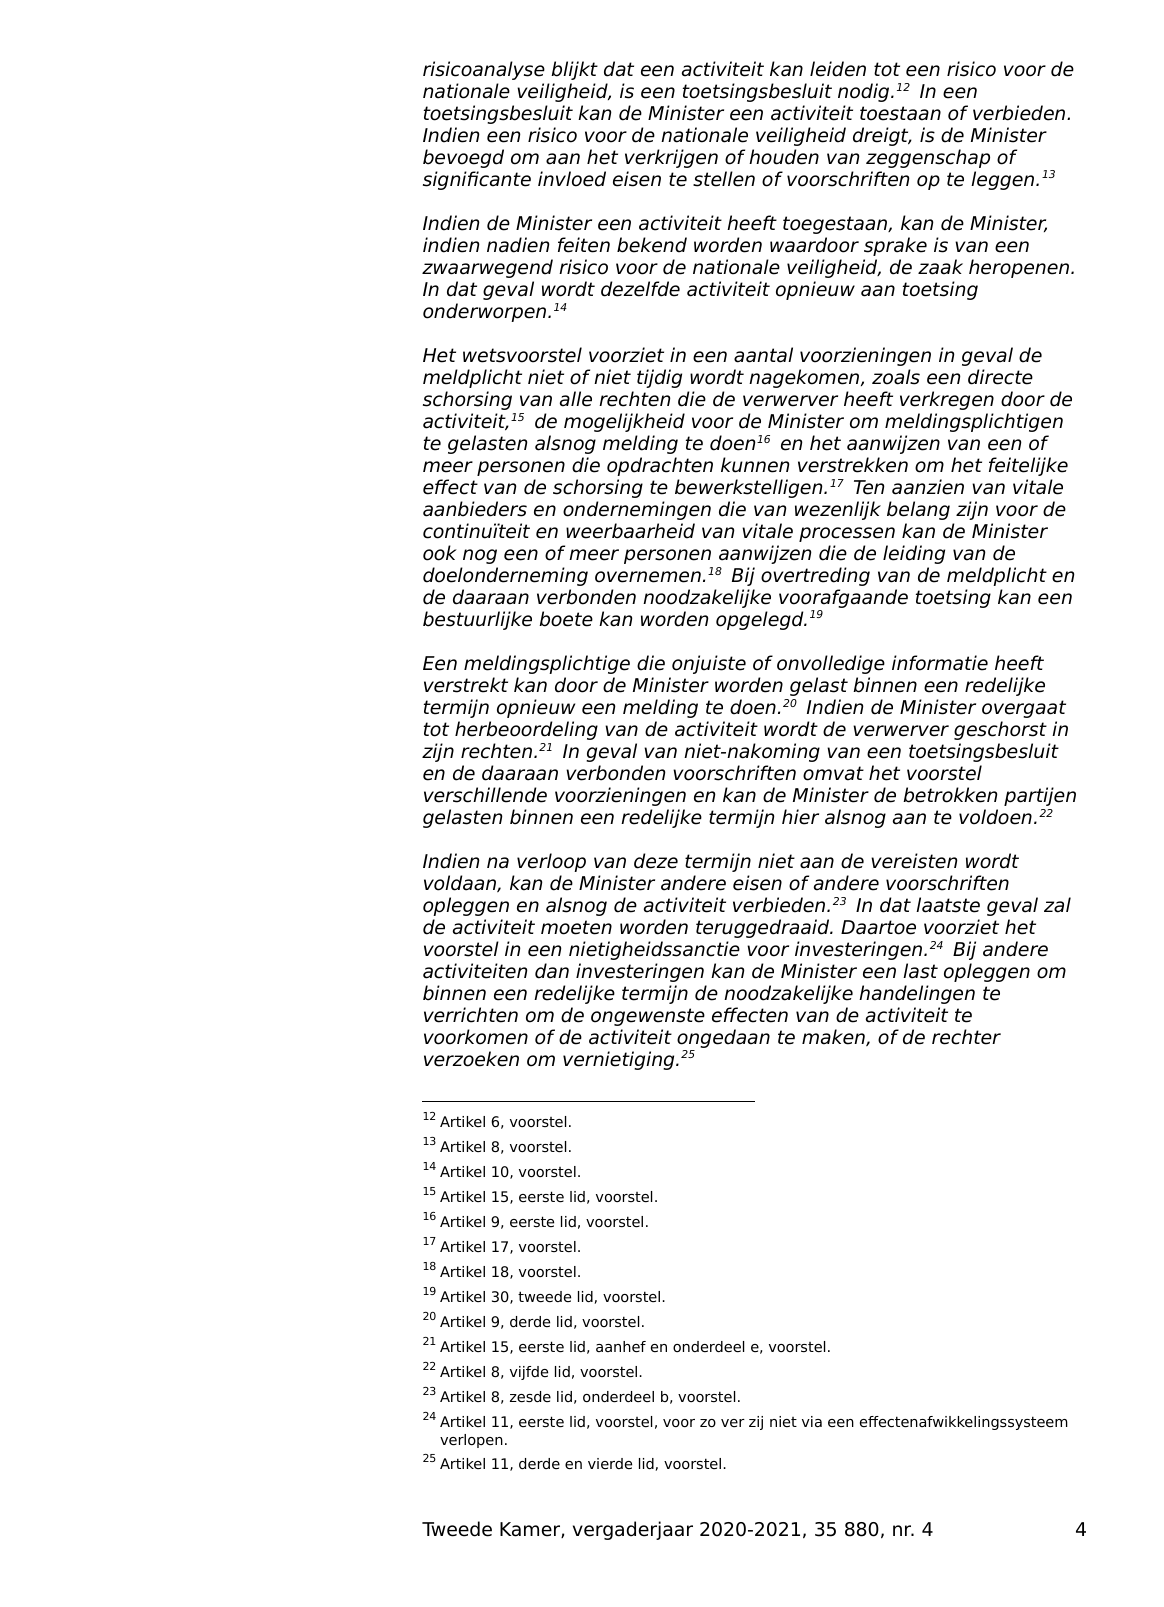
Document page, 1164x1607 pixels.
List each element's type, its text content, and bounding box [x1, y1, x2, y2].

text Artikel 6, voorstel. [422, 1110, 1087, 1132]
text Artikel 15, eerste lid, aanhef en onderdeel e, voorstel. [422, 1335, 1087, 1357]
text Indien na verloop van deze termijn niet aan de vereisten wordt voldaan, kan de Minister andere eisen of andere voorschriften opleggen en alsnog de activiteit verbieden. In dat laatste geval zal de activiteit moeten worden teruggedraaid. Daartoe voorziet het voorstel in een nietigheidssanctie voor investeringen. Bij andere activiteiten dan investeringen kan de Minister een last opleggen om binnen een redelijke termijn de noodzakelijke handelingen te verrichten om de ongewenste effecten van de activiteit te voorkomen of de activiteit ongedaan te maken, of de rechter verzoeken om vernietiging. [422, 851, 1087, 1071]
text Artikel 8, vijfde lid, voorstel. [422, 1360, 1087, 1382]
text Artikel 8, voorstel. [422, 1135, 1087, 1157]
text Artikel 11, eerste lid, voorstel, voor zo ver zij niet via een effectenafwikkelingssysteem verlopen. [422, 1410, 1087, 1449]
text Artikel 8, zesde lid, onderdeel b, voorstel. [422, 1385, 1087, 1407]
text Artikel 9, derde lid, voorstel. [422, 1310, 1087, 1332]
text Indien de Minister een activiteit heeft toegestaan, kan de Minister, indien nadien feiten bekend worden waardoor sprake is van een zwaarwegend risico voor de nationale veiligheid, de zaak heropenen. In dat geval wordt dezelfde activiteit opnieuw aan toetsing onderworpen. [422, 213, 1087, 323]
text Artikel 30, tweede lid, voorstel. [422, 1285, 1087, 1307]
text Artikel 11, derde en vierde lid, voorstel. [422, 1452, 1087, 1474]
text Artikel 18, voorstel. [422, 1260, 1087, 1282]
text Artikel 9, eerste lid, voorstel. [422, 1210, 1087, 1232]
text risicoanalyse blijkt dat een activiteit kan leiden tot een risico voor de nationale veiligheid, is een toetsingsbesluit nodig. In een toetsingsbesluit kan de Minister een activiteit toestaan of verbieden. Indien een risico voor de nationale veiligheid dreigt, is de Minister bevoegd om aan het verkrijgen of houden van zeggenschap of significante invloed eisen te stellen of voorschriften op te leggen. [422, 59, 1087, 191]
text Artikel 15, eerste lid, voorstel. [422, 1185, 1087, 1207]
text Artikel 10, voorstel. [422, 1160, 1087, 1182]
text Artikel 17, voorstel. [422, 1235, 1087, 1257]
text Een meldingsplichtige die onjuiste of onvolledige informatie heeft verstrekt kan door de Minister worden gelast binnen een redelijke termijn opnieuw een melding te doen. Indien de Minister overgaat tot herbeoordeling van de activiteit wordt de verwerver geschorst in zijn rechten. In geval van niet-nakoming van een toetsingsbesluit en de daaraan verbonden voorschriften omvat het voorstel verschillende voorzieningen en kan de Minister de betrokken partijen gelasten binnen een redelijke termijn hier alsnog aan te voldoen. [422, 653, 1087, 829]
text Het wetsvoorstel voorziet in een aantal voorzieningen in geval de meldplicht niet of niet tijdig wordt nagekomen, zoals een directe schorsing van alle rechten die de verwerver heeft verkregen door de activiteit, de mogelijkheid voor de Minister om meldingsplichtigen te gelasten alsnog melding te doen en het aanwijzen van een of meer personen die opdrachten kunnen verstrekken om het feitelijke effect van de schorsing te bewerkstelligen. Ten aanzien van vitale aanbieders en ondernemingen die van wezenlijk belang zijn voor de continuïteit en weerbaarheid van vitale processen kan de Minister ook nog een of meer personen aanwijzen die de leiding van de doelonderneming overnemen. Bij overtreding van de meldplicht en de daaraan verbonden noodzakelijke voorafgaande toetsing kan een bestuurlijke boete kan worden opgelegd. [422, 345, 1087, 631]
